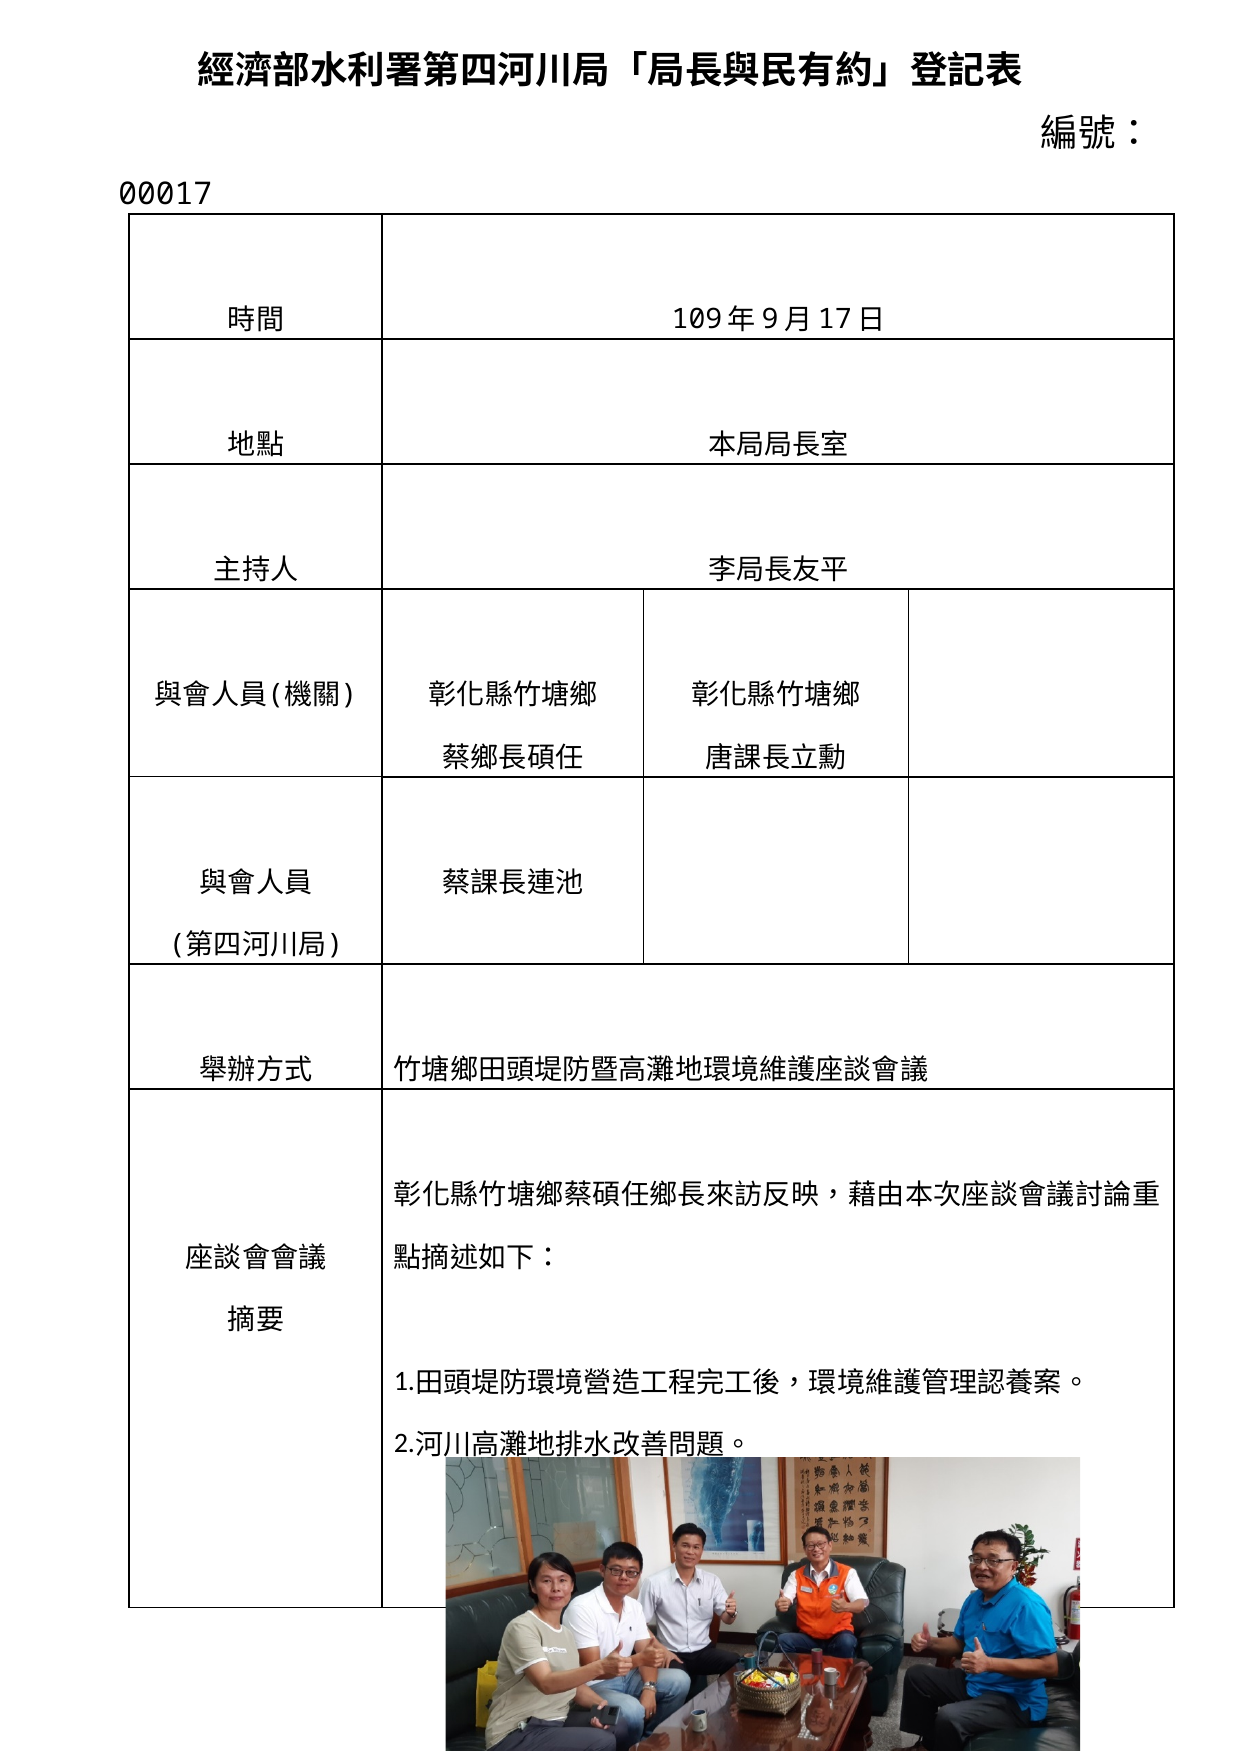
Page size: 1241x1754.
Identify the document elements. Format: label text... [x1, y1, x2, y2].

table_cell 與會人員 (第四河川局) [130, 777, 381, 963]
table_cell 座談會會議 摘要 [130, 1090, 381, 1607]
table_cell 彰化縣竹塘鄉蔡碩任鄉長來訪反映，藉由本次座談會議討論重點摘述如下： 1.田頭堤防環境營造工程完工後，環境維護管理認養案。 2.河川高灘地排水改善問題。 [383, 1090, 1173, 1607]
table_cell 地點 [130, 340, 381, 463]
table_header 109年9月17日 [383, 215, 1173, 338]
table_cell [644, 778, 908, 963]
table_cell [909, 590, 1173, 776]
table_cell 李局長友平 [383, 465, 1173, 588]
table_cell 彰化縣竹塘鄉 唐課長立勳 [644, 590, 908, 776]
table_header 時間 [130, 215, 381, 338]
text 經濟部水利署第四河川局「局長與民有約」登記表 [118, 26, 1122, 88]
table_cell 主持人 [130, 465, 381, 588]
table_cell 舉辦方式 [130, 965, 381, 1088]
table_cell 本局局長室 [383, 340, 1173, 463]
table_cell 彰化縣竹塘鄉 蔡鄉長碩任 [383, 590, 643, 776]
table_cell [909, 778, 1173, 963]
table_cell 竹塘鄉田頭堤防暨高灘地環境維護座談會議 [383, 965, 1173, 1088]
text 編號：00017 [118, 88, 1122, 213]
table_cell 蔡課長連池 [383, 778, 643, 963]
table_cell 與會人員(機關) [130, 590, 381, 776]
